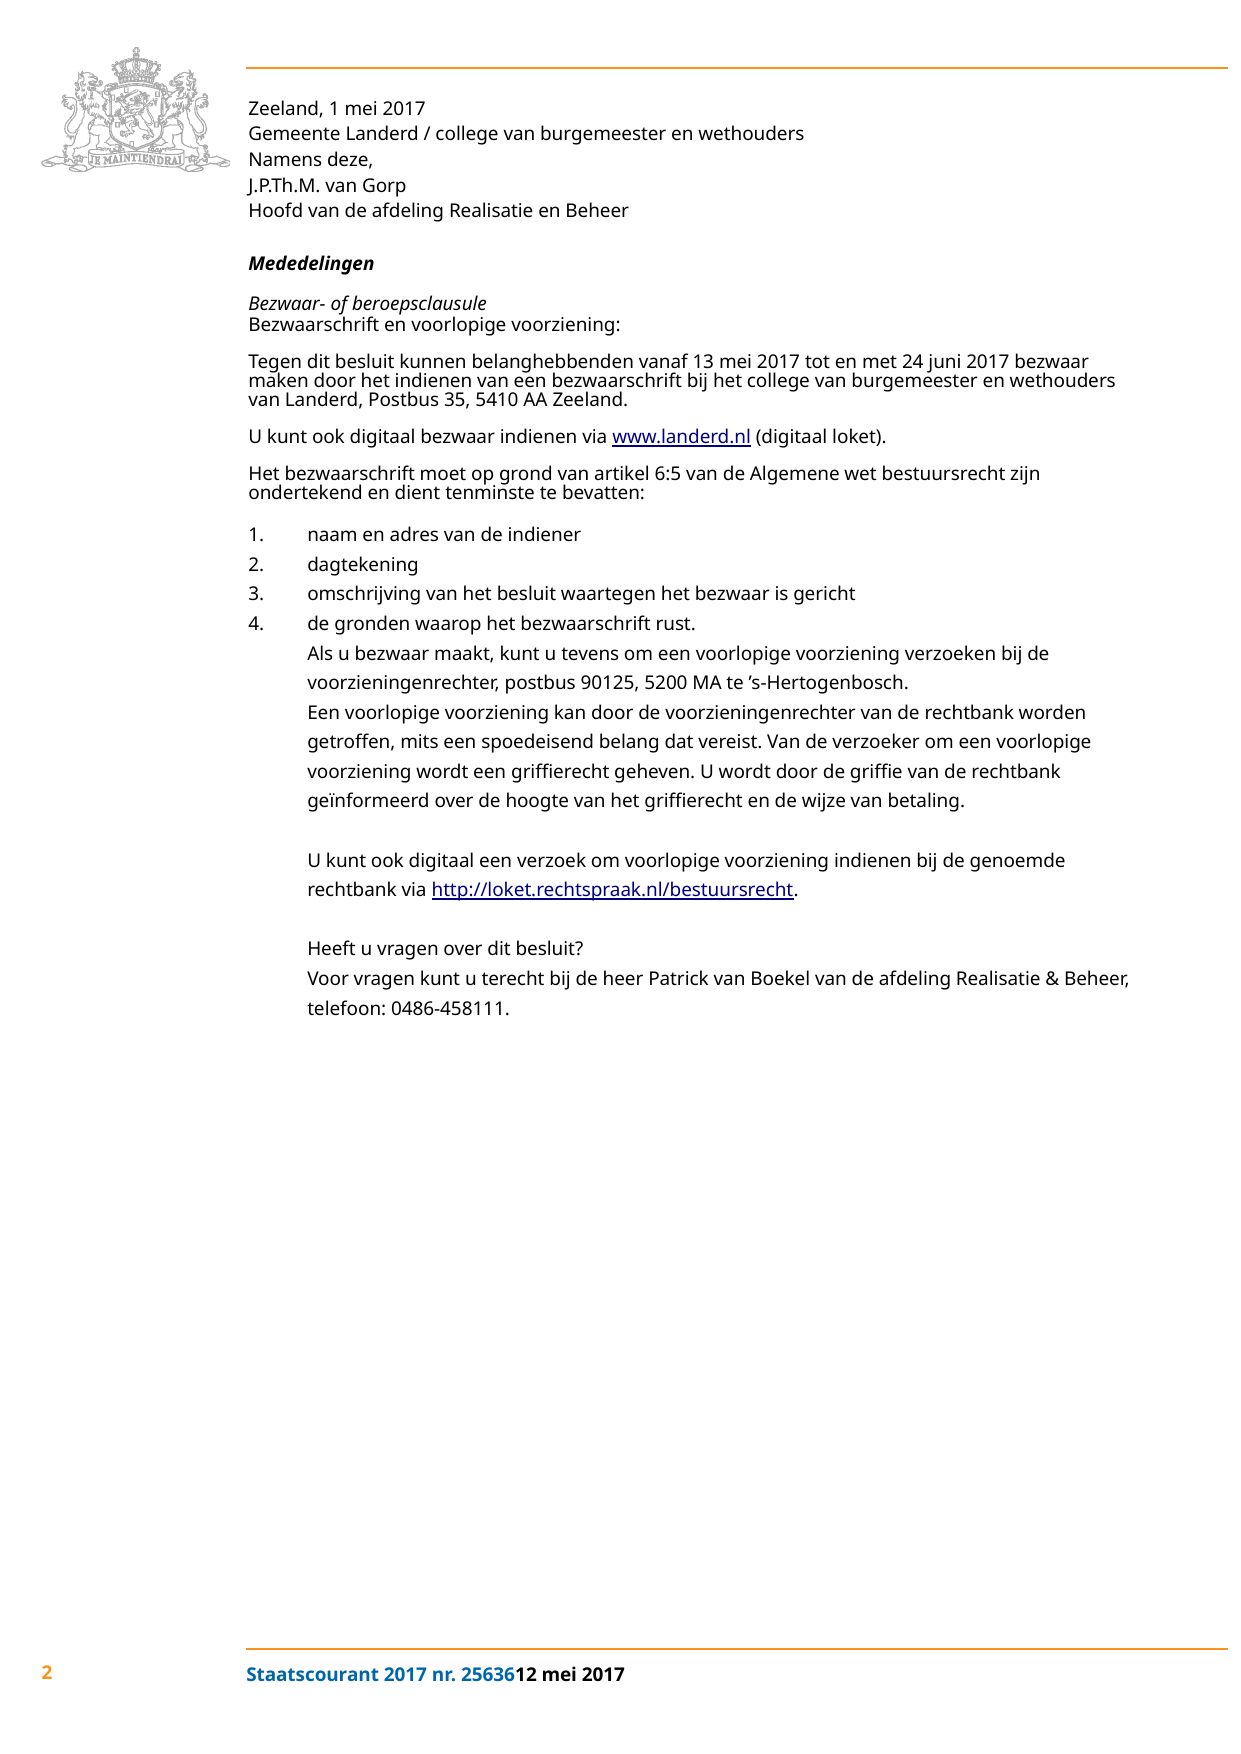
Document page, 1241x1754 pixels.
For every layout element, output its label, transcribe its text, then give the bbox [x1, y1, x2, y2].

text U kunt ook digitaal bezwaar indienen via www.landerd.nl (digitaal loket). [248, 428, 1152, 447]
list omschrijving van het besluit waartegen het bezwaar is gericht [248, 581, 1152, 606]
list Voor vragen kunt u terecht bij de heer Patrick van Boekel van de afdeling Realisatie & Beheer, telefoon: 0486-458111. [248, 965, 1152, 1020]
list dagtekening [248, 551, 1152, 577]
list de gronden waarop het bezwaarschrift rust. [248, 610, 1152, 636]
text Bezwaar- of beroepsclausule [248, 290, 1152, 316]
text Bezwaarschrift en voorlopige voorziening: [248, 316, 1152, 335]
text J.P.Th.M. van Gorp [248, 172, 1152, 198]
picture [41, 47, 231, 172]
text Mededelingen [248, 251, 1152, 276]
text Tegen dit besluit kunnen belanghebbenden vanaf 13 mei 2017 tot en met 24 juni 2017 bezwaar maken door het indienen van een bezwaarschrift bij het college van burgemeester en wethouders van Landerd, Postbus 35, 5410 AA Zeeland. [248, 353, 1152, 410]
text Hoofd van de afdeling Realisatie en Beheer [248, 198, 1152, 223]
list naam en adres van de indiener [248, 521, 1152, 547]
list Als u bezwaar maakt, kunt u tevens om een voorlopige voorziening verzoeken bij de voorzieningenrechter, postbus 90125, 5200 MA te ’s-Hertogenbosch. [248, 640, 1152, 695]
text Gemeente Landerd / college van burgemeester en wethouders [248, 121, 1152, 146]
text Namens deze, [248, 146, 1152, 172]
text Zeeland, 1 mei 2017 [248, 95, 1152, 121]
list Een voorlopige voorziening kan door de voorzieningenrechter van de rechtbank worden getroffen, mits een spoedeisend belang dat vereist. Van de verzoeker om een voorlopige voorziening wordt een griffierecht geheven. U wordt door de griffie van de rechtbank geïnformeerd over de hoogte van het griffierecht en de wijze van betaling. [248, 699, 1152, 813]
list U kunt ook digitaal een verzoek om voorlopige voorziening indienen bij de genoemde rechtbank via http://loket.rechtspraak.nl/bestuursrecht. [248, 847, 1152, 902]
text Het bezwaarschrift moet op grond van artikel 6:5 van de Algemene wet bestuursrecht zijn ondertekend en dient tenminste te bevatten: [248, 465, 1152, 504]
list Heeft u vragen over dit besluit? [248, 936, 1152, 961]
